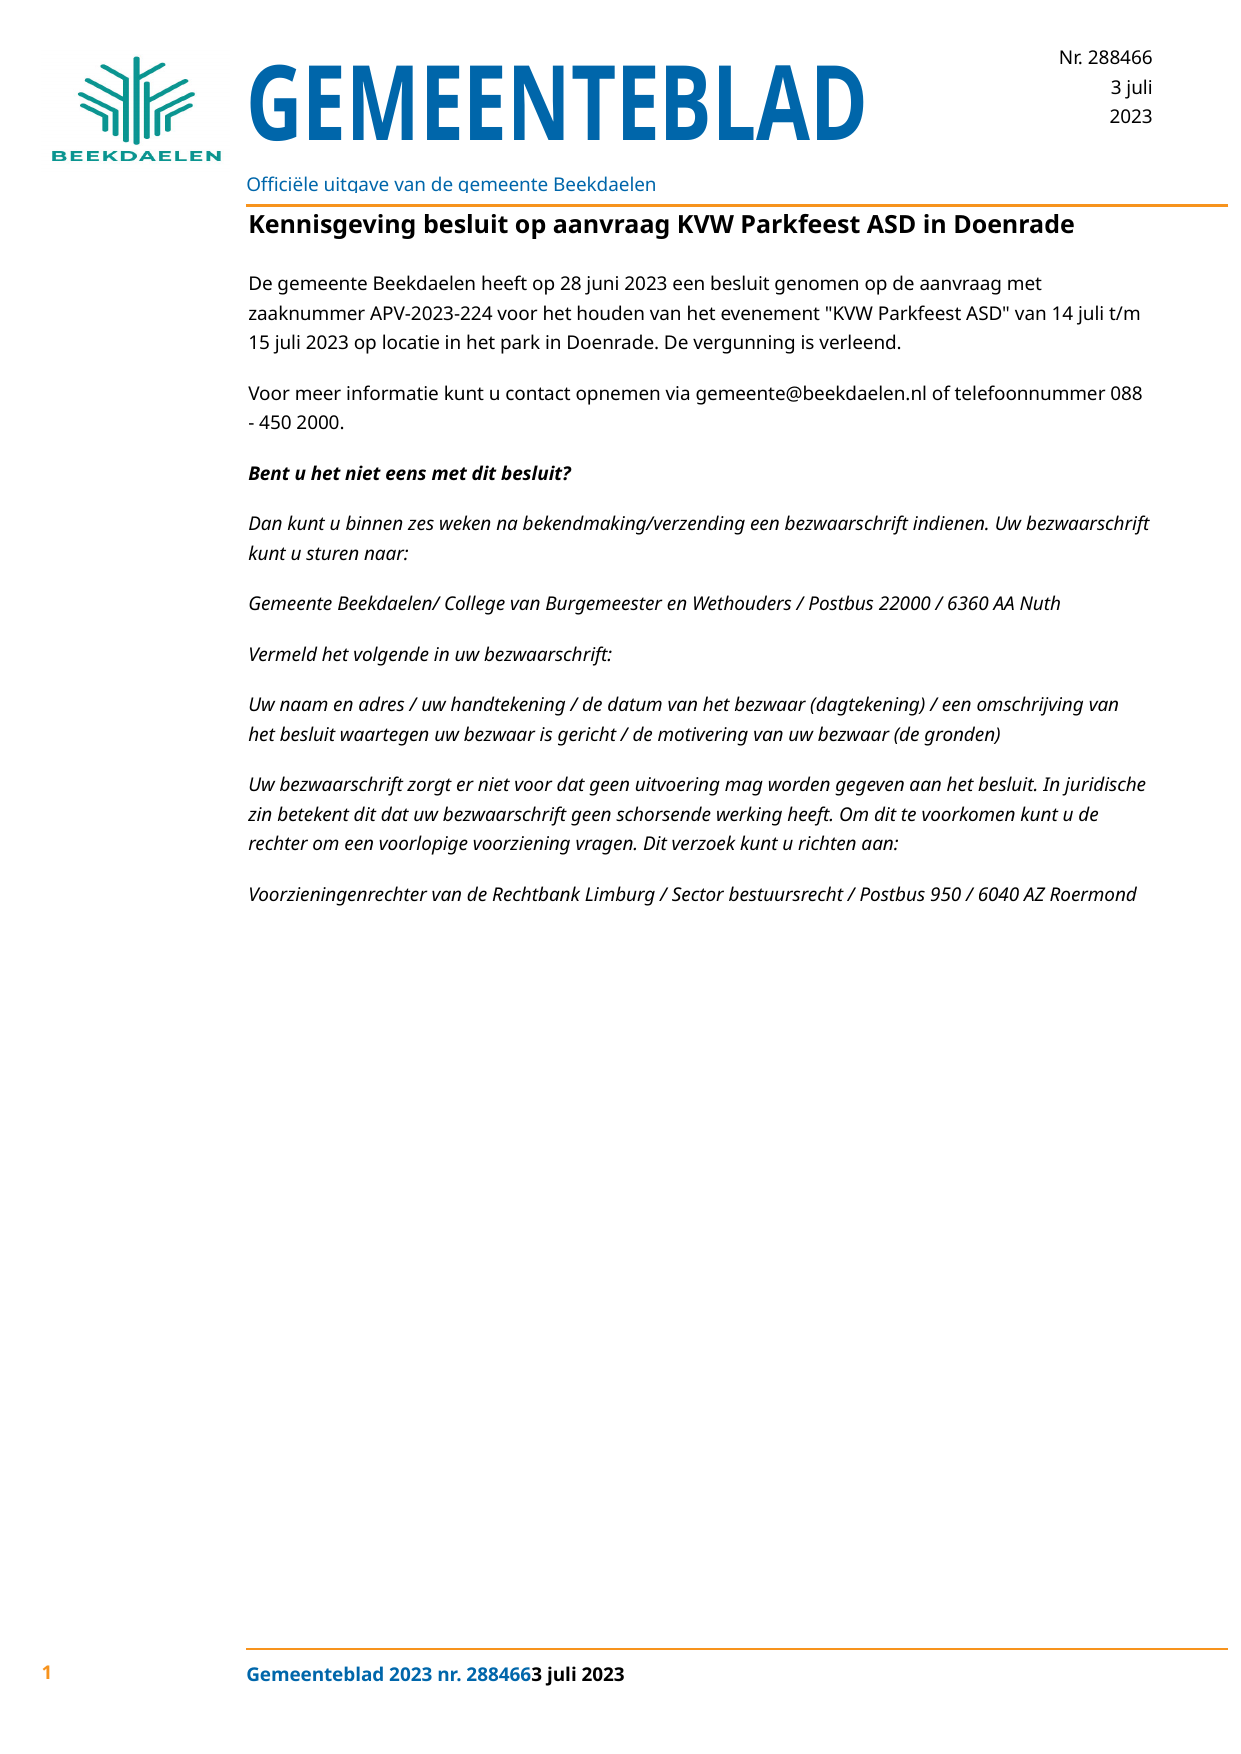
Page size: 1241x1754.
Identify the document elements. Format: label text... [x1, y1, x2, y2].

text Uw naam en adres / uw handtekening / de datum van het bezwaar (dagtekening) / een omschrijving van het besluit waartegen uw bezwaar is gericht / de motivering van uw bezwaar (de gronden) [248, 691, 1152, 746]
text Dan kunt u binnen zes weken na bekendmaking/verzending een bezwaarschrift indienen. Uw bezwaarschrift kunt u sturen naar: [248, 510, 1152, 566]
text Uw bezwaarschrift zorgt er niet voor dat geen uitvoering mag worden gegeven aan het besluit. In juridische zin betekent dit dat uw bezwaarschrift geen schorsende werking heeft. Om dit te voorkomen kunt u de rechter om een voorlopige voorziening vragen. Dit verzoek kunt u richten aan: [248, 771, 1152, 856]
text Gemeente Beekdaelen/ College van Burgemeester en Wethouders / Postbus 22000 / 6360 AA Nuth [248, 590, 1152, 616]
text Kennisgeving besluit op aanvraag KVW Parkfeest ASD in Doenrade [248, 207, 1152, 241]
text Bent u het niet eens met dit besluit? [248, 460, 1152, 486]
text De gemeente Beekdaelen heeft op 28 juni 2023 een besluit genomen op de aanvraag met zaaknummer APV-2023-224 voor het houden van het evenement "KVW Parkfeest ASD" van 14 juli t/m 15 juli 2023 op locatie in het park in Doenrade. De vergunning is verleend. [248, 270, 1152, 355]
picture [41, 47, 231, 172]
text Voor meer informatie kunt u contact opnemen via gemeente@beekdaelen.nl of telefoonnummer 088 - 450 2000. [248, 380, 1152, 435]
text Vermeld het volgende in uw bezwaarschrift: [248, 641, 1152, 666]
text Voorzieningenrechter van de Rechtbank Limburg / Sector bestuursrecht / Postbus 950 / 6040 AZ Roermond [248, 881, 1152, 906]
